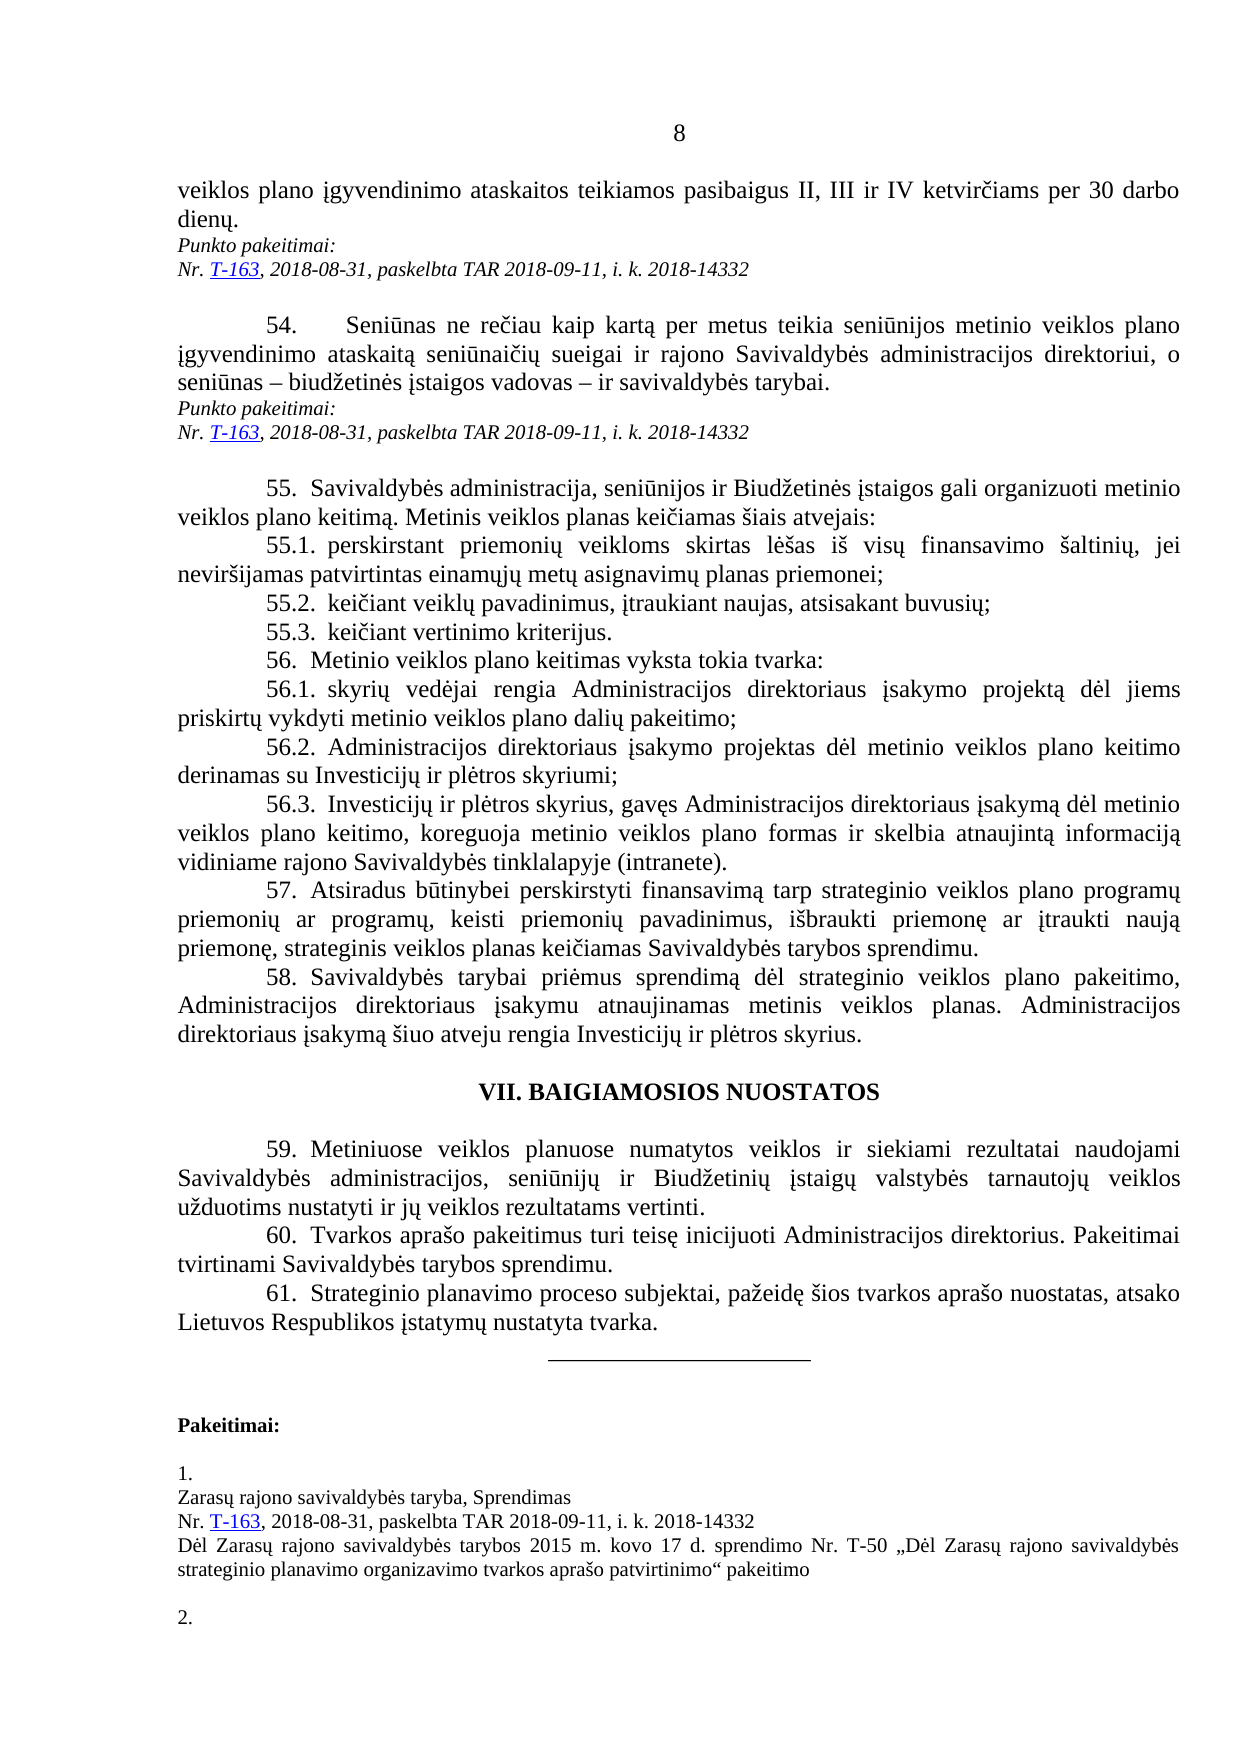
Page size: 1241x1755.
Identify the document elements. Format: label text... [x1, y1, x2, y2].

text 56.1. skyrių vedėjai rengia Administracijos direktoriaus įsakymo projektą dėl jiems priskirtų vykdyti metinio veiklos plano dalių pakeitimo; [177, 674, 1181, 732]
text Nr. T-163, 2018-08-31, paskelbta TAR 2018-09-11, i. k. 2018-14332 [177, 1509, 1181, 1533]
text Nr. T-163, 2018-08-31, paskelbta TAR 2018-09-11, i. k. 2018-14332 [177, 257, 1181, 281]
text 60. Tvarkos aprašo pakeitimus turi teisę inicijuoti Administracijos direktorius. Pakeitimai tvirtinami Savivaldybės tarybos sprendimu. [177, 1221, 1181, 1278]
text 61. Strateginio planavimo proceso subjektai, pažeidę šios tvarkos aprašo nuostatas, atsako Lietuvos Respublikos įstatymų nustatyta tvarka. [177, 1278, 1181, 1336]
text 54. Seniūnas ne rečiau kaip kartą per metus teikia seniūnijos metinio veiklos plano įgyvendinimo ataskaitą seniūnaičių sueigai ir rajono Savivaldybės administracijos direktoriui, o seniūnas – biudžetinės įstaigos vadovas – ir savivaldybės tarybai. [177, 310, 1181, 396]
text VII. BAIGIAMOSIOS NUOSTATOS [177, 1077, 1181, 1106]
text Nr. T-163, 2018-08-31, paskelbta TAR 2018-09-11, i. k. 2018-14332 [177, 420, 1181, 444]
text 55.3. keičiant vertinimo kriterijus. [177, 617, 1181, 646]
text 55.2. keičiant veiklų pavadinimus, įtraukiant naujas, atsisakant buvusių; [177, 588, 1181, 617]
text 56. Metinio veiklos plano keitimas vyksta tokia tvarka: [177, 646, 1181, 674]
text 1. [177, 1461, 1181, 1485]
text _____________________ [177, 1336, 1181, 1364]
text Zarasų rajono savivaldybės taryba, Sprendimas [177, 1485, 1181, 1509]
text Punkto pakeitimai: [177, 396, 1181, 420]
text veiklos plano įgyvendinimo ataskaitos teikiamos pasibaigus II, III ir IV ketvirčiams per 30 darbo dienų. [177, 176, 1181, 233]
text Pakeitimai: [177, 1412, 1181, 1437]
text 55. Savivaldybės administracija, seniūnijos ir Biudžetinės įstaigos gali organizuoti metinio veiklos plano keitimą. Metinis veiklos planas keičiamas šiais atvejais: [177, 473, 1181, 531]
text 57. Atsiradus būtinybei perskirstyti finansavimą tarp strateginio veiklos plano programų priemonių ar programų, keisti priemonių pavadinimus, išbraukti priemonę ar įtraukti naują priemonę, strateginis veiklos planas keičiamas Savivaldybės tarybos sprendimu. [177, 876, 1181, 962]
text 56.3. Investicijų ir plėtros skyrius, gavęs Administracijos direktoriaus įsakymą dėl metinio veiklos plano keitimo, koreguoja metinio veiklos plano formas ir skelbia atnaujintą informaciją vidiniame rajono Savivaldybės tinklalapyje (intranete). [177, 789, 1181, 876]
text 2. [177, 1605, 1181, 1629]
text Dėl Zarasų rajono savivaldybės tarybos 2015 m. kovo 17 d. sprendimo Nr. T-50 „Dėl Zarasų rajono savivaldybės strateginio planavimo organizavimo tvarkos aprašo patvirtinimo“ pakeitimo [177, 1533, 1181, 1581]
text 58. Savivaldybės tarybai priėmus sprendimą dėl strateginio veiklos plano pakeitimo, Administracijos direktoriaus įsakymu atnaujinamas metinis veiklos planas. Administracijos direktoriaus įsakymą šiuo atveju rengia Investicijų ir plėtros skyrius. [177, 962, 1181, 1048]
text Punkto pakeitimai: [177, 233, 1181, 257]
text 59. Metiniuose veiklos planuose numatytos veiklos ir siekiami rezultatai naudojami Savivaldybės administracijos, seniūnijų ir Biudžetinių įstaigų valstybės tarnautojų veiklos užduotims nustatyti ir jų veiklos rezultatams vertinti. [177, 1134, 1181, 1221]
text 56.2. Administracijos direktoriaus įsakymo projektas dėl metinio veiklos plano keitimo derinamas su Investicijų ir plėtros skyriumi; [177, 732, 1181, 789]
text 55.1. perskirstant priemonių veikloms skirtas lėšas iš visų finansavimo šaltinių, jei neviršijamas patvirtintas einamųjų metų asignavimų planas priemonei; [177, 531, 1181, 588]
